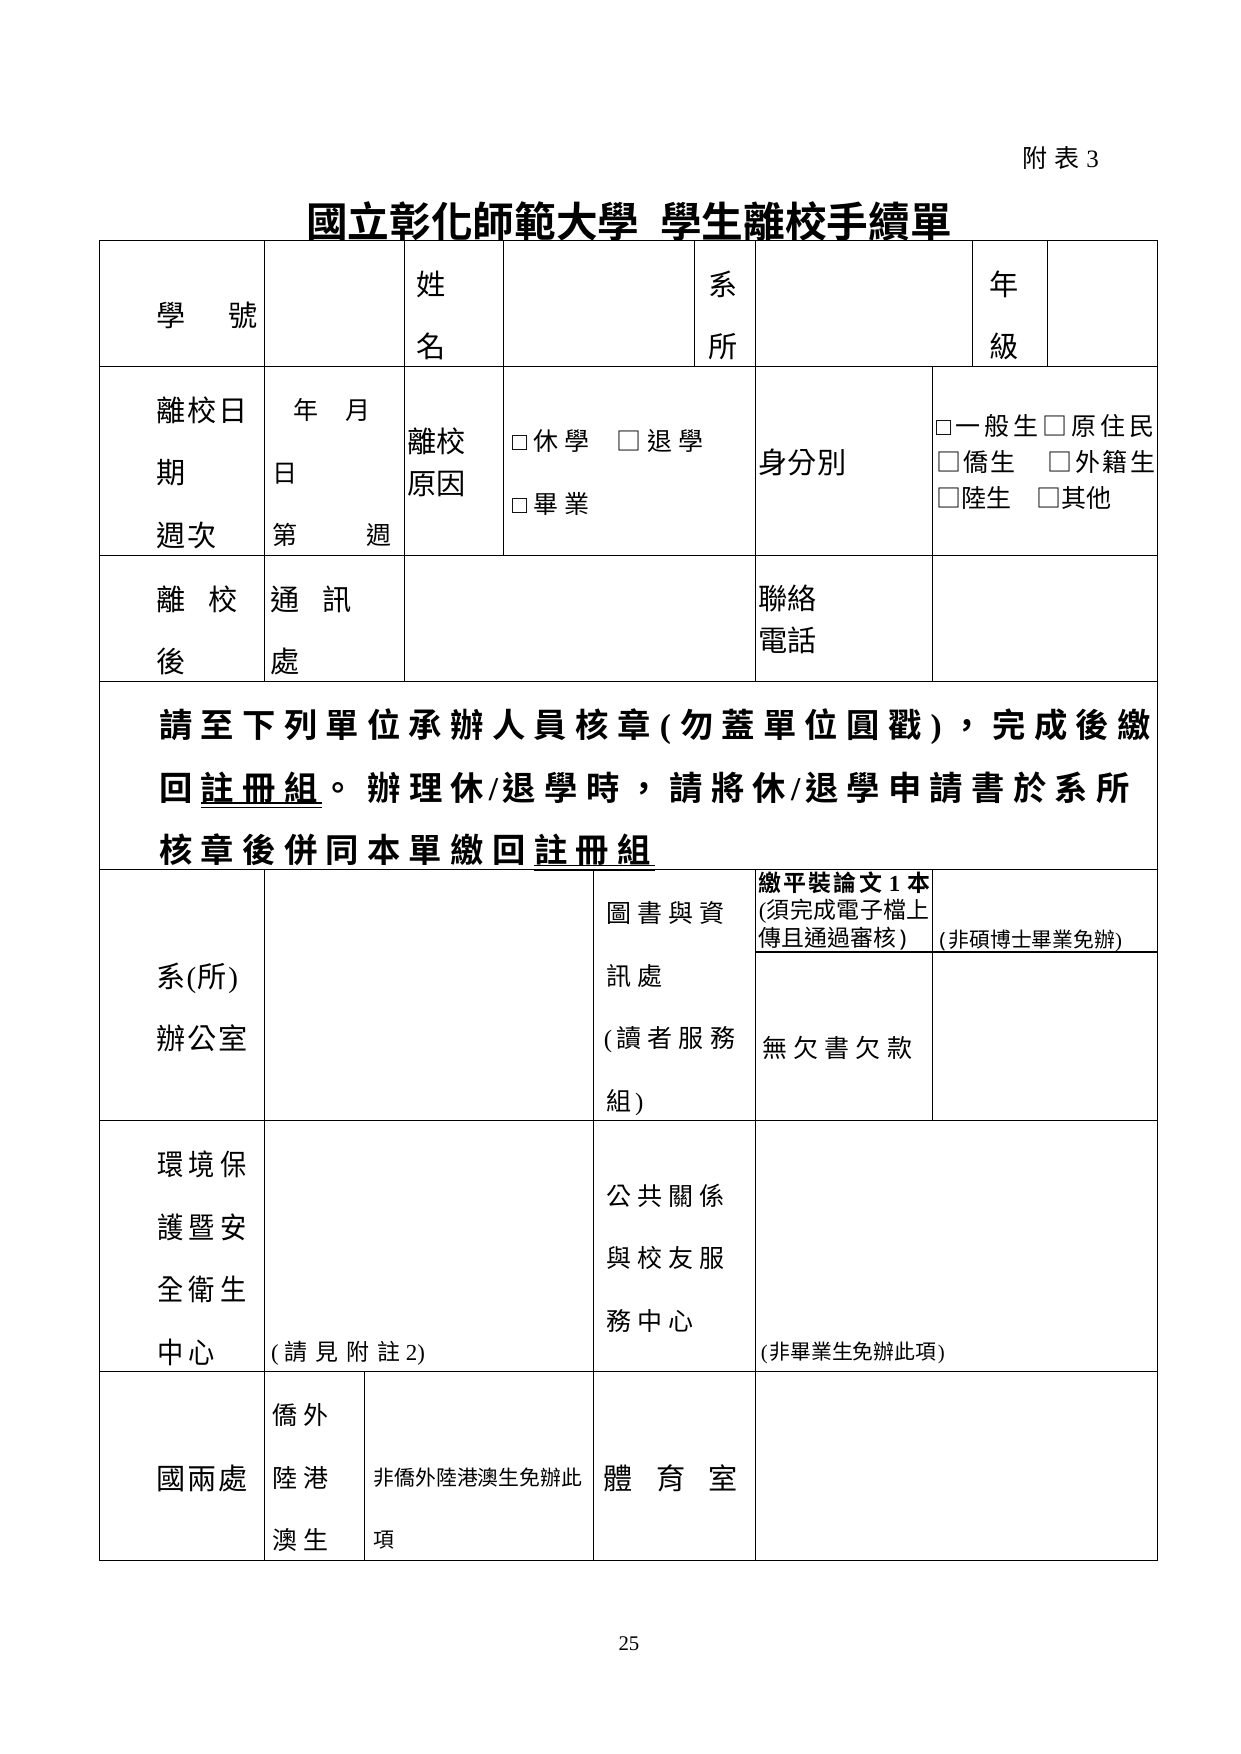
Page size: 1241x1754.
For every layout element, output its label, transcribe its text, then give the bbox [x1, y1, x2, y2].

table_cell 身分別 [756, 367, 932, 554]
table_cell (請見附註2) [265, 1121, 593, 1371]
table_header 系所 [695, 241, 755, 366]
text 國立彰化師範大學 學生離校手續單 [155, 177, 1103, 240]
table_cell 圖書與資訊處 (讀者服務組) [594, 870, 755, 1120]
table_cell [933, 953, 1157, 1120]
table_header [504, 241, 694, 366]
table_cell [756, 1372, 1157, 1560]
table_cell 無欠書欠款 [756, 953, 932, 1120]
table_cell 離 校 後 [100, 556, 264, 681]
table_cell 非僑外陸港澳生免辦此項 [365, 1372, 593, 1560]
table_header 學 號 [100, 241, 264, 366]
table_cell (非畢業生免辦此項) [756, 1121, 1157, 1371]
table_header [756, 241, 972, 366]
table_cell 聯絡 電話 [756, 556, 932, 681]
table_cell 繳平裝論文1本(須完成電子檔上傳且通過審核) [756, 870, 932, 951]
table_header 年級 [973, 241, 1047, 366]
table_header 姓 名 [405, 241, 503, 366]
table_cell 年 月 日 第 週 [265, 367, 404, 554]
table_cell [265, 870, 593, 1120]
table_cell □一般生□原住民 □僑生 □外籍生 □陸生 □其他 [933, 367, 1157, 554]
table_header [265, 241, 404, 366]
table_cell [405, 556, 755, 681]
table_cell 離校日期 週次 [100, 367, 264, 554]
table_cell 體 育 室 [594, 1372, 755, 1560]
table_cell □休學 □退學 □畢業 [504, 367, 755, 554]
table_cell 請至下列單位承辦人員核章(勿蓋單位圓戳)，完成後繳回註冊組。辦理休/退學時，請將休/退學申請書於系所核章後併同本單繳回註冊組 [100, 682, 1157, 869]
table_cell 系(所) 辦公室 [100, 870, 264, 1120]
table_cell (非碩博士畢業免辦) [933, 870, 1157, 951]
table_cell 公共關係與校友服務中心 [594, 1121, 755, 1371]
table_cell 環境保護暨安全衛生中心 [100, 1121, 264, 1371]
table_cell 通 訊 處 [265, 556, 404, 681]
table_cell 國兩處 [100, 1372, 264, 1560]
table_cell 僑外陸港澳生 [265, 1372, 364, 1560]
text 附表3 [155, 115, 1103, 177]
table_header [1048, 241, 1157, 366]
table_cell 離校 原因 [405, 367, 503, 554]
table_cell [933, 556, 1157, 681]
